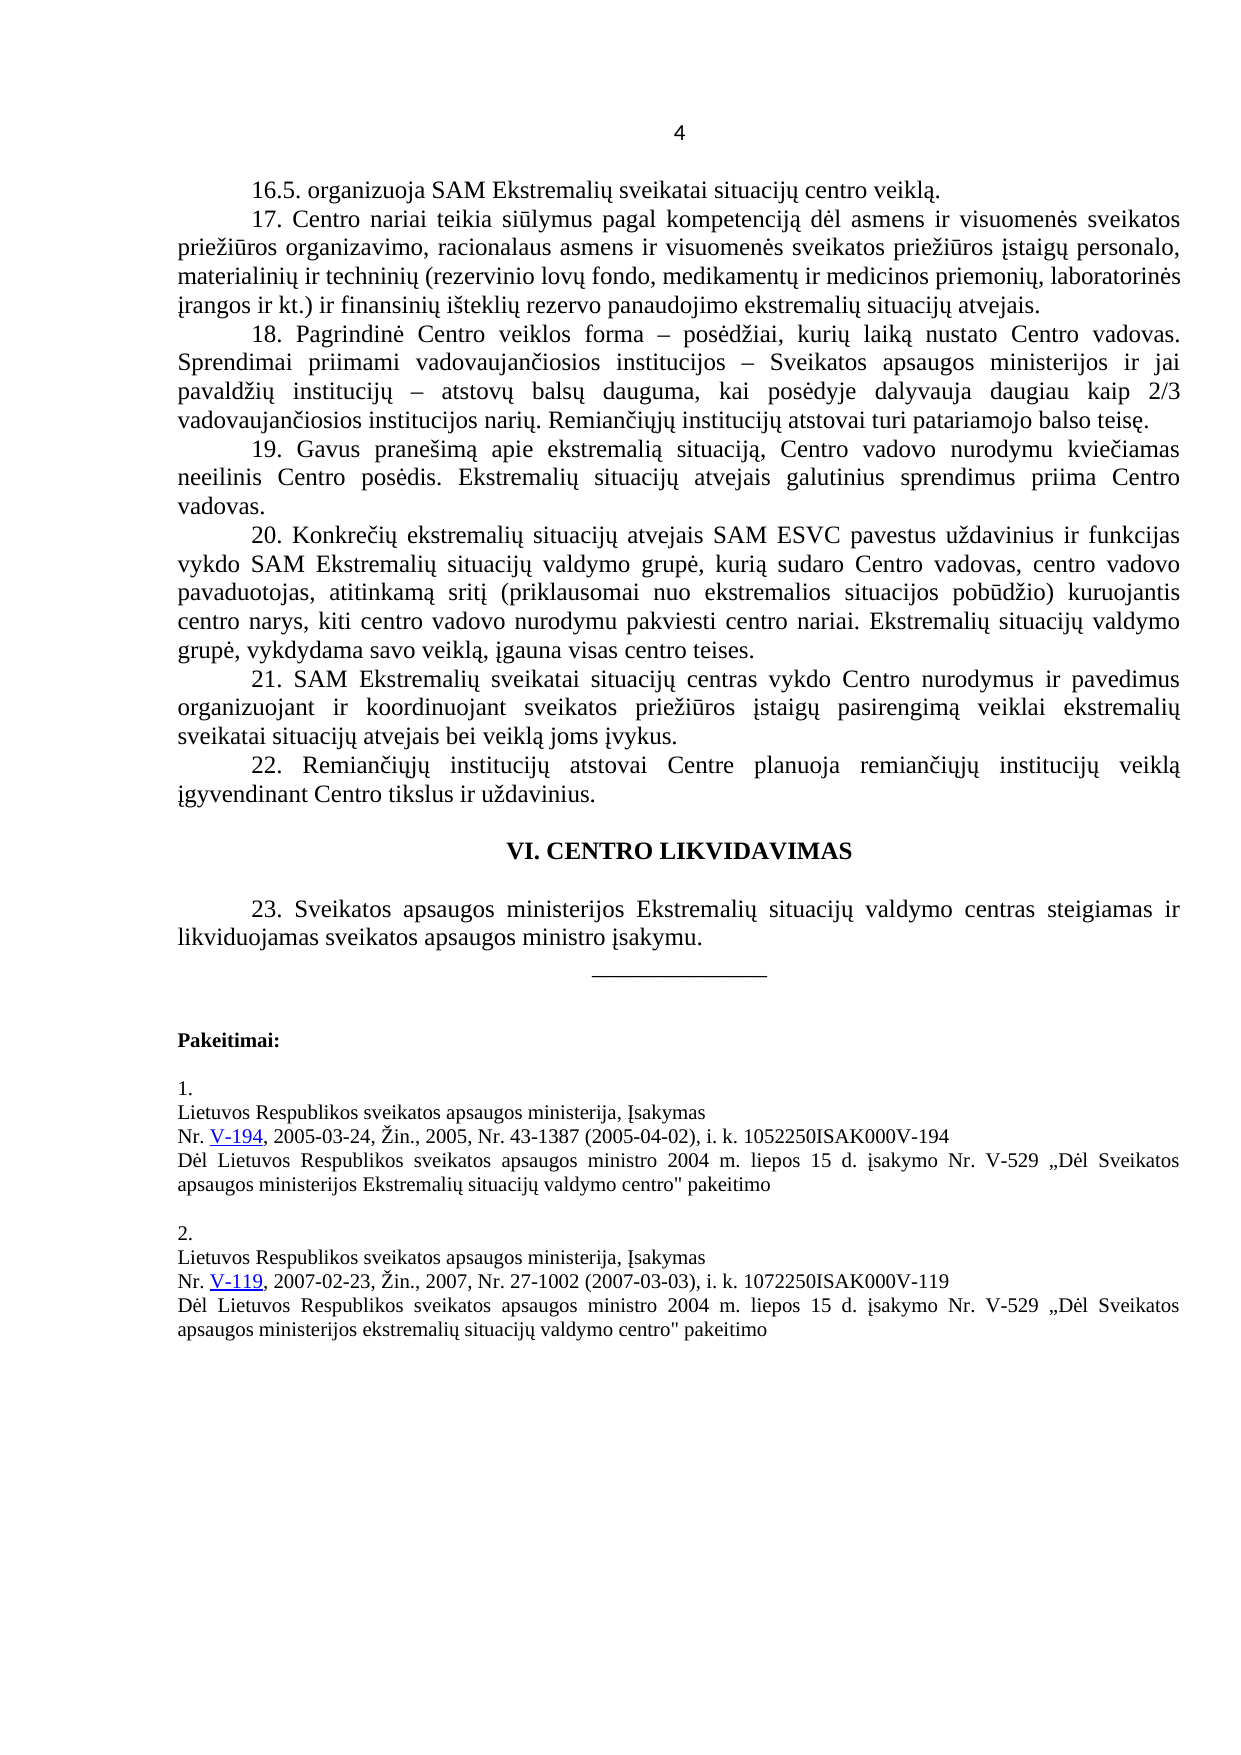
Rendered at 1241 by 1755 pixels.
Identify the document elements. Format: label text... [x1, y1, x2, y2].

text Nr. V-119, 2007-02-23, Žin., 2007, Nr. 27-1002 (2007-03-03), i. k. 1072250ISAK000V-119 [177, 1269, 1181, 1293]
text 17. Centro nariai teikia siūlymus pagal kompetenciją dėl asmens ir visuomenės sveikatos priežiūros organizavimo, racionalaus asmens ir visuomenės sveikatos priežiūros įstaigų personalo, materialinių ir techninių (rezervinio lovų fondo, medikamentų ir medicinos priemonių, laboratorinės įrangos ir kt.) ir finansinių išteklių rezervo panaudojimo ekstremalių situacijų atvejais. [177, 204, 1181, 319]
text 16.5. organizuoja SAM Ekstremalių sveikatai situacijų centro veiklą. [177, 175, 1181, 204]
text 2. [177, 1221, 1181, 1244]
text Pakeitimai: [177, 1028, 1181, 1052]
text Dėl Lietuvos Respublikos sveikatos apsaugos ministro 2004 m. liepos 15 d. įsakymo Nr. V-529 „Dėl Sveikatos apsaugos ministerijos ekstremalių situacijų valdymo centro" pakeitimo [177, 1293, 1181, 1341]
text Lietuvos Respublikos sveikatos apsaugos ministerija, Įsakymas [177, 1244, 1181, 1269]
text Lietuvos Respublikos sveikatos apsaugos ministerija, Įsakymas [177, 1100, 1181, 1124]
text VI. CENTRO LIKVIDAVIMAS [177, 836, 1181, 865]
text 21. SAM Ekstremalių sveikatai situacijų centras vykdo Centro nurodymus ir pavedimus organizuojant ir koordinuojant sveikatos priežiūros įstaigų pasirengimą veiklai ekstremalių sveikatai situacijų atvejais bei veiklą joms įvykus. [177, 664, 1181, 750]
text Dėl Lietuvos Respublikos sveikatos apsaugos ministro 2004 m. liepos 15 d. įsakymo Nr. V-529 „Dėl Sveikatos apsaugos ministerijos Ekstremalių situacijų valdymo centro" pakeitimo [177, 1148, 1181, 1196]
text Nr. V-194, 2005-03-24, Žin., 2005, Nr. 43-1387 (2005-04-02), i. k. 1052250ISAK000V-194 [177, 1124, 1181, 1148]
text 1. [177, 1076, 1181, 1100]
text ______________ [177, 951, 1181, 980]
text 20. Konkrečių ekstremalių situacijų atvejais SAM ESVC pavestus uždavinius ir funkcijas vykdo SAM Ekstremalių situacijų valdymo grupė, kurią sudaro Centro vadovas, centro vadovo pavaduotojas, atitinkamą sritį (priklausomai nuo ekstremalios situacijos pobūdžio) kuruojantis centro narys, kiti centro vadovo nurodymu pakviesti centro nariai. Ekstremalių situacijų valdymo grupė, vykdydama savo veiklą, įgauna visas centro teises. [177, 520, 1181, 664]
text 22. Remiančiųjų institucijų atstovai Centre planuoja remiančiųjų institucijų veiklą įgyvendinant Centro tikslus ir uždavinius. [177, 750, 1181, 807]
text 18. Pagrindinė Centro veiklos forma – posėdžiai, kurių laiką nustato Centro vadovas. Sprendimai priimami vadovaujančiosios institucijos – Sveikatos apsaugos ministerijos ir jai pavaldžių institucijų – atstovų balsų dauguma, kai posėdyje dalyvauja daugiau kaip 2/3 vadovaujančiosios institucijos narių. Remiančiųjų institucijų atstovai turi patariamojo balso teisę. [177, 319, 1181, 434]
text 23. Sveikatos apsaugos ministerijos Ekstremalių situacijų valdymo centras steigiamas ir likviduojamas sveikatos apsaugos ministro įsakymu. [177, 894, 1181, 951]
text 19. Gavus pranešimą apie ekstremalią situaciją, Centro vadovo nurodymu kviečiamas neeilinis Centro posėdis. Ekstremalių situacijų atvejais galutinius sprendimus priima Centro vadovas. [177, 434, 1181, 520]
